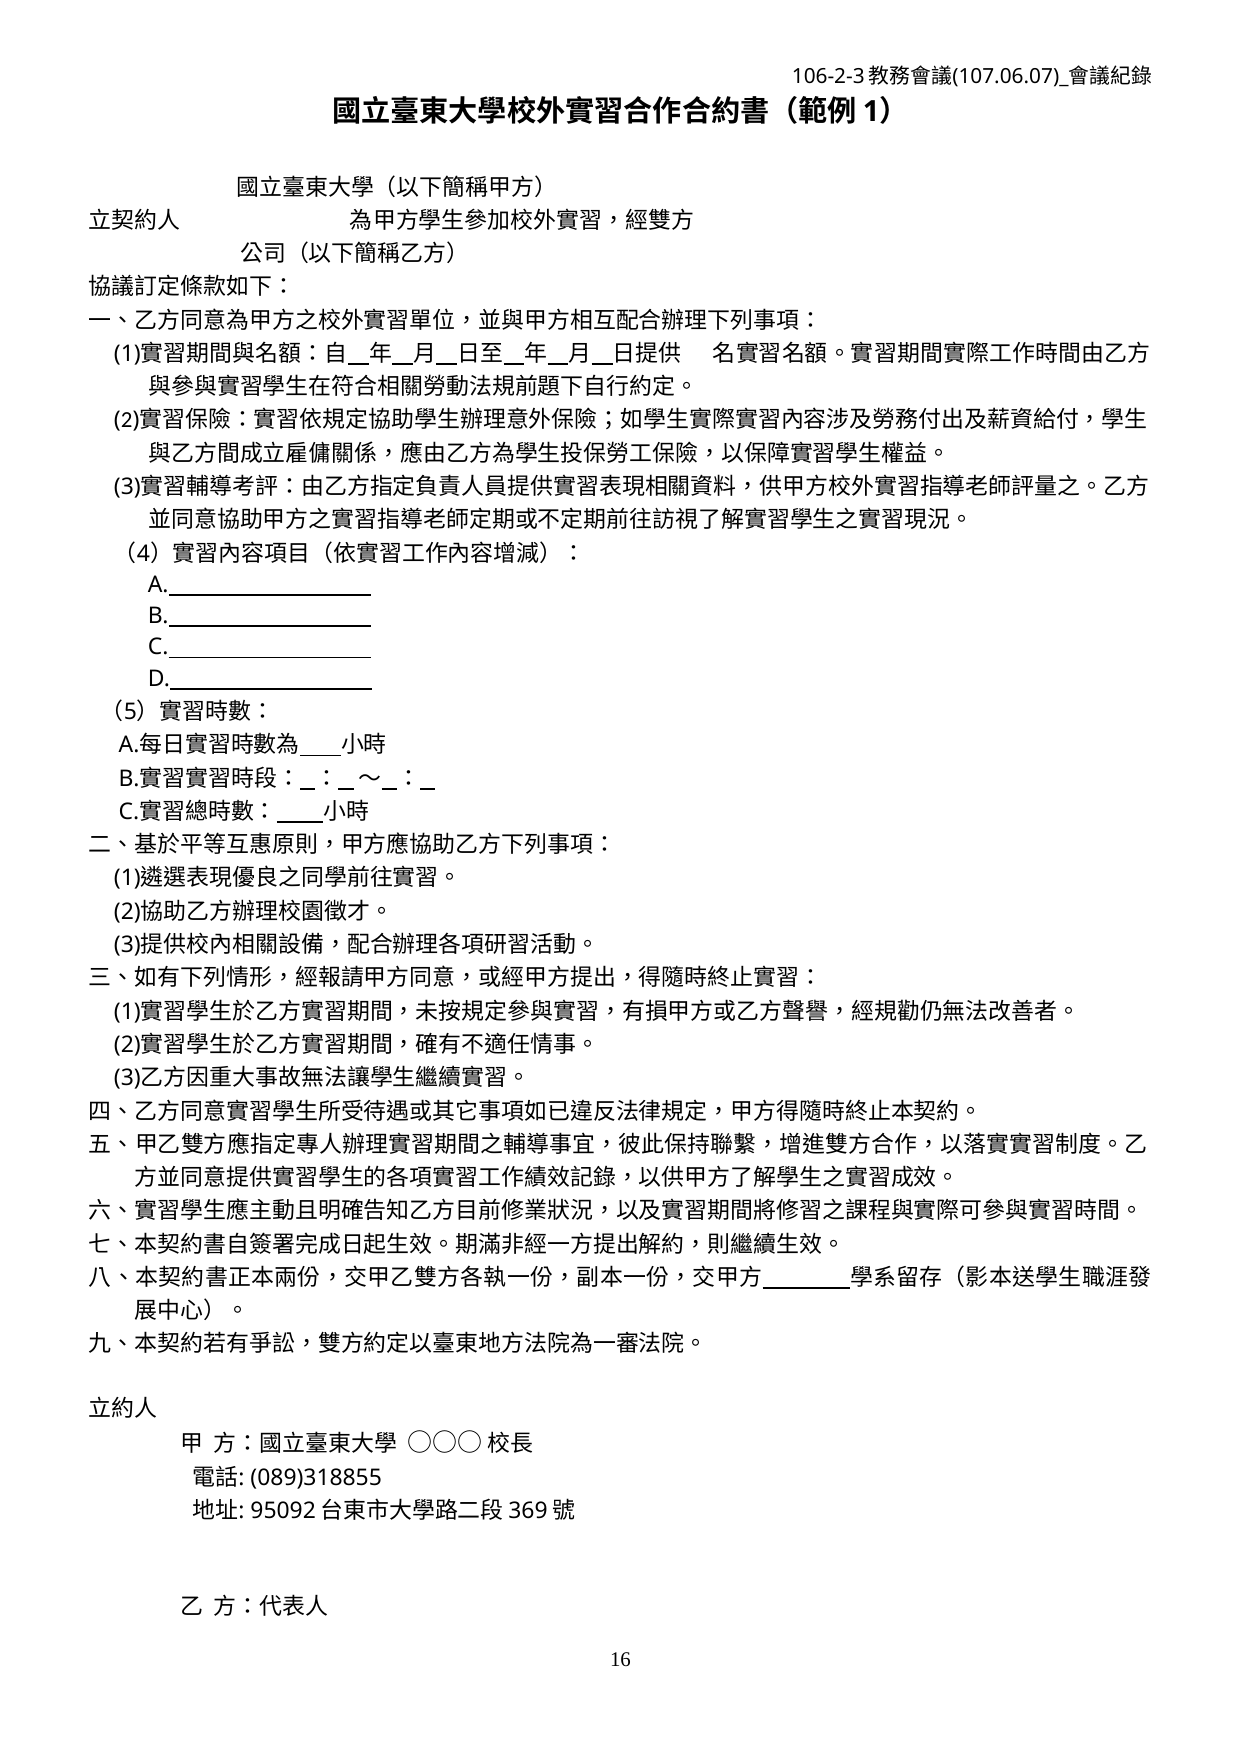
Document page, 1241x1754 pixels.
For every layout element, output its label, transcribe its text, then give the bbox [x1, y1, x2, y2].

text 七、本契約書自簽署完成日起生效。期滿非經一方提出解約，則繼續生效。 [89, 1225, 1152, 1259]
text (1)實習期間與名額：自 年 月 日至 年 月 日提供 名實習名額。實習期間實際工作時間由乙方與參與實習學生在符合相關勞動法規前題下自行約定。 [114, 335, 1152, 401]
text (3)乙方因重大事故無法讓學生繼續實習。 [114, 1059, 1152, 1092]
text C.實習總時數： 小時 [89, 793, 1152, 826]
text 四、乙方同意實習學生所受待遇或其它事項如已違反法律規定，甲方得隨時終止本契約。 [89, 1092, 1152, 1126]
text 立契約人 為甲方學生參加校外實習，經雙方 [89, 202, 1168, 235]
text 一、乙方同意為甲方之校外實習單位，並與甲方相互配合辦理下列事項： [89, 301, 1152, 335]
text 協議訂定條款如下： [89, 268, 1152, 301]
text 五、甲乙雙方應指定專人辦理實習期間之輔導事宜，彼此保持聯繫，增進雙方合作，以落實實習制度。乙方並同意提供實習學生的各項實習工作績效記錄，以供甲方了解學生之實習成效。 [89, 1126, 1152, 1192]
text (2)實習保險：實習依規定協助學生辦理意外保險；如學生實際實習內容涉及勞務付出及薪資給付，學生與乙方間成立雇傭關係，應由乙方為學生投保勞工保險，以保障實習學生權益。 [114, 401, 1152, 468]
text (3)提供校內相關設備，配合辦理各項研習活動。 [114, 926, 1152, 959]
text 甲 方：國立臺東大學 ○○○ 校長 [89, 1423, 1240, 1459]
text 公司（以下簡稱乙方） [139, 235, 1152, 268]
text (3)實習輔導考評：由乙方指定負責人員提供實習表現相關資料，供甲方校外實習指導老師評量之。乙方並同意協助甲方之實習指導老師定期或不定期前往訪視了解實習學生之實習現況。 [114, 468, 1152, 534]
text B.實習實習時段： ： ～ ： [89, 759, 1152, 793]
text （5）實習時數： [89, 693, 1152, 726]
text (2)協助乙方辦理校園徵才。 [114, 893, 1152, 926]
text 電話: (089)318855 [89, 1459, 1240, 1492]
text （4）實習內容項目（依實習工作內容增減）： [114, 534, 1152, 568]
text (1)遴選表現優良之同學前往實習。 [114, 859, 1152, 893]
text 八、本契約書正本兩份，交甲乙雙方各執一份，副本一份，交甲方 學系留存（影本送學生職涯發展中心）。 [89, 1259, 1152, 1325]
text 九、本契約若有爭訟，雙方約定以臺東地方法院為一審法院。 [89, 1325, 1152, 1389]
text 二、基於平等互惠原則，甲方應協助乙方下列事項： [89, 826, 1152, 859]
text 立約人 [89, 1389, 1240, 1423]
text B. [148, 599, 1152, 630]
text A. [148, 568, 1152, 599]
text (1)實習學生於乙方實習期間，未按規定參與實習，有損甲方或乙方聲譽，經規勸仍無法改善者。 [114, 992, 1152, 1026]
text A.每日實習時數為 小時 [89, 726, 1152, 759]
text 地址: 95092台東市大學路二段369號 [89, 1492, 1240, 1526]
text (2)實習學生於乙方實習期間，確有不適任情事。 [114, 1026, 1152, 1059]
text D. [148, 661, 1152, 693]
text 國立臺東大學（以下簡稱甲方） [139, 168, 1152, 202]
text 三、如有下列情形，經報請甲方同意，或經甲方提出，得隨時終止實習： [89, 959, 1152, 992]
text 六、實習學生應主動且明確告知乙方目前修業狀況，以及實習期間將修習之課程與實際可參與實習時間。 [89, 1192, 1152, 1225]
text C. [148, 630, 1152, 661]
text 國立臺東大學校外實習合作合約書（範例1） [89, 89, 1152, 129]
text 乙 方：代表人 [89, 1588, 1240, 1621]
